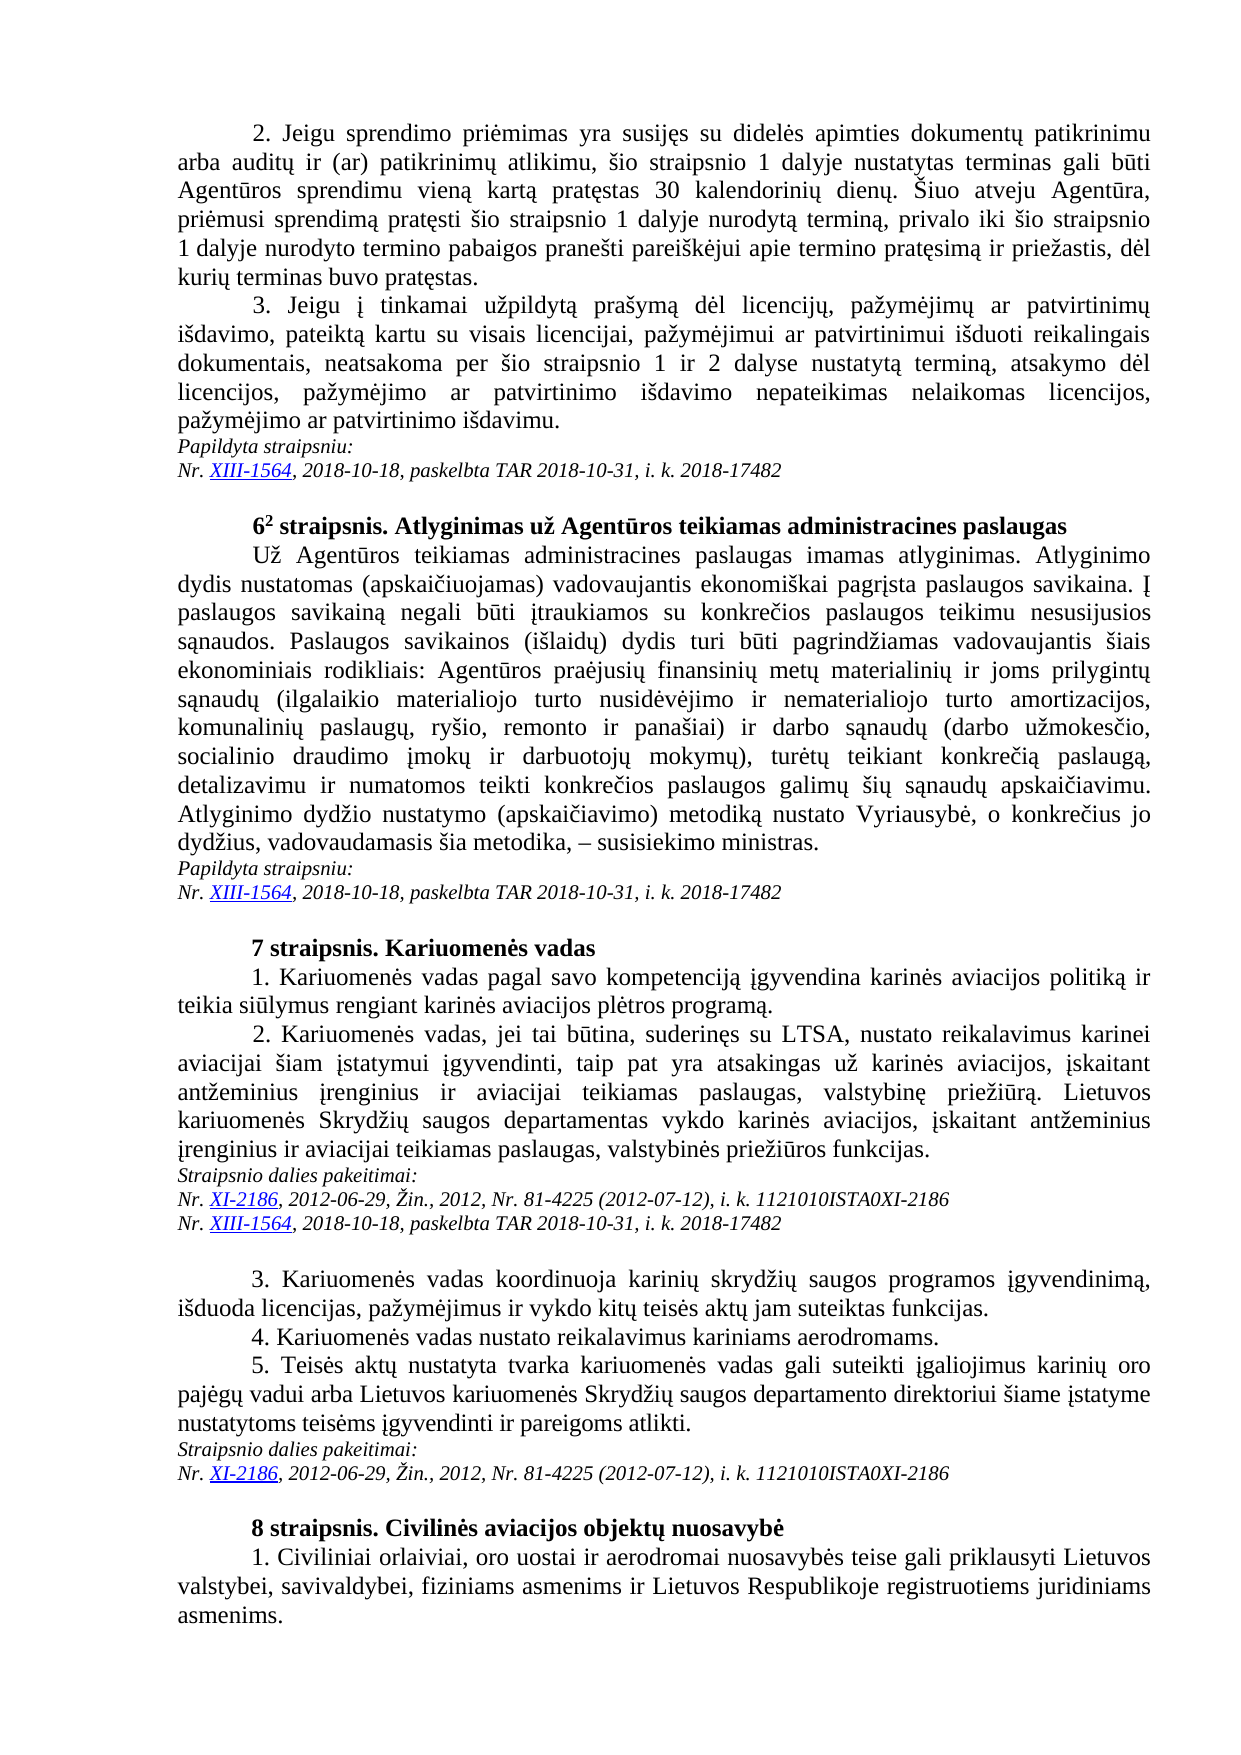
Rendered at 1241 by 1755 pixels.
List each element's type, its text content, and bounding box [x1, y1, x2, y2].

text Papildyta straipsniu: [177, 856, 1152, 880]
text Nr. XI-2186, 2012-06-29, Žin., 2012, Nr. 81-4225 (2012-07-12), i. k. 1121010ISTA0XI-2186 [177, 1187, 1152, 1211]
text 5. Teisės aktų nustatyta tvarka kariuomenės vadas gali suteikti įgaliojimus karinių oro pajėgų vadui arba Lietuvos kariuomenės Skrydžių saugos departamento direktoriui šiame įstatyme nustatytoms teisėms įgyvendinti ir pareigoms atlikti. [177, 1350, 1152, 1437]
text Papildyta straipsniu: [177, 434, 1152, 458]
text 62 straipsnis. Atlyginimas už Agentūros teikiamas administracines paslaugas [177, 511, 1152, 540]
text Nr. XIII-1564, 2018-10-18, paskelbta TAR 2018-10-31, i. k. 2018-17482 [177, 880, 1152, 904]
text 7 straipsnis. Kariuomenės vadas [177, 933, 1152, 962]
text Straipsnio dalies pakeitimai: [177, 1163, 1152, 1187]
text Už Agentūros teikiamas administracines paslaugas imamas atlyginimas. Atlyginimo dydis nustatomas (apskaičiuojamas) vadovaujantis ekonomiškai pagrįsta paslaugos savikaina. Į paslaugos savikainą negali būti įtraukiamos su konkrečios paslaugos teikimu nesusijusios sąnaudos. Paslaugos savikainos (išlaidų) dydis turi būti pagrindžiamas vadovaujantis šiais ekonominiais rodikliais: Agentūros praėjusių finansinių metų materialinių ir joms prilygintų sąnaudų (ilgalaikio materialiojo turto nusidėvėjimo ir nematerialiojo turto amortizacijos, komunalinių paslaugų, ryšio, remonto ir panašiai) ir darbo sąnaudų (darbo užmokesčio, socialinio draudimo įmokų ir darbuotojų mokymų), turėtų teikiant konkrečią paslaugą, detalizavimu ir numatomos teikti konkrečios paslaugos galimų šių sąnaudų apskaičiavimu. Atlyginimo dydžio nustatymo (apskaičiavimo) metodiką nustato Vyriausybė, o konkrečius jo dydžius, vadovaudamasis šia metodika, – susisiekimo ministras. [177, 540, 1152, 856]
text 2. Kariuomenės vadas, jei tai būtina, suderinęs su LTSA, nustato reikalavimus karinei aviacijai šiam įstatymui įgyvendinti, taip pat yra atsakingas už karinės aviacijos, įskaitant antžeminius įrenginius ir aviacijai teikiamas paslaugas, valstybinę priežiūrą. Lietuvos kariuomenės Skrydžių saugos departamentas vykdo karinės aviacijos, įskaitant antžeminius įrenginius ir aviacijai teikiamas paslaugas, valstybinės priežiūros funkcijas. [177, 1019, 1152, 1163]
text 8 straipsnis. Civilinės aviacijos objektų nuosavybė [177, 1513, 1152, 1542]
text Straipsnio dalies pakeitimai: [177, 1437, 1152, 1461]
text 3. Kariuomenės vadas koordinuoja karinių skrydžių saugos programos įgyvendinimą, išduoda licencijas, pažymėjimus ir vykdo kitų teisės aktų jam suteiktas funkcijas. [177, 1264, 1152, 1322]
text Nr. XIII-1564, 2018-10-18, paskelbta TAR 2018-10-31, i. k. 2018-17482 [177, 1211, 1152, 1235]
text 1. Civiliniai orlaiviai, oro uostai ir aerodromai nuosavybės teise gali priklausyti Lietuvos valstybei, savivaldybei, fiziniams asmenims ir Lietuvos Respublikoje registruotiems juridiniams asmenims. [177, 1542, 1152, 1628]
text Nr. XIII-1564, 2018-10-18, paskelbta TAR 2018-10-31, i. k. 2018-17482 [177, 458, 1152, 482]
text Nr. XI-2186, 2012-06-29, Žin., 2012, Nr. 81-4225 (2012-07-12), i. k. 1121010ISTA0XI-2186 [177, 1461, 1152, 1485]
text 2. Jeigu sprendimo priėmimas yra susijęs su didelės apimties dokumentų patikrinimu arba auditų ir (ar) patikrinimų atlikimu, šio straipsnio 1 dalyje nustatytas terminas gali būti Agentūros sprendimu vieną kartą pratęstas 30 kalendorinių dienų. Šiuo atveju Agentūra, priėmusi sprendimą pratęsti šio straipsnio 1 dalyje nurodytą terminą, privalo iki šio straipsnio 1 dalyje nurodyto termino pabaigos pranešti pareiškėjui apie termino pratęsimą ir priežastis, dėl kurių terminas buvo pratęstas. [177, 118, 1152, 291]
text 3. Jeigu į tinkamai užpildytą prašymą dėl licencijų, pažymėjimų ar patvirtinimų išdavimo, pateiktą kartu su visais licencijai, pažymėjimui ar patvirtinimui išduoti reikalingais dokumentais, neatsakoma per šio straipsnio 1 ir 2 dalyse nustatytą terminą, atsakymo dėl licencijos, pažymėjimo ar patvirtinimo išdavimo nepateikimas nelaikomas licencijos, pažymėjimo ar patvirtinimo išdavimu. [177, 291, 1152, 434]
text 4. Kariuomenės vadas nustato reikalavimus kariniams aerodromams. [177, 1322, 1152, 1350]
text 1. Kariuomenės vadas pagal savo kompetenciją įgyvendina karinės aviacijos politiką ir teikia siūlymus rengiant karinės aviacijos plėtros programą. [177, 962, 1152, 1019]
